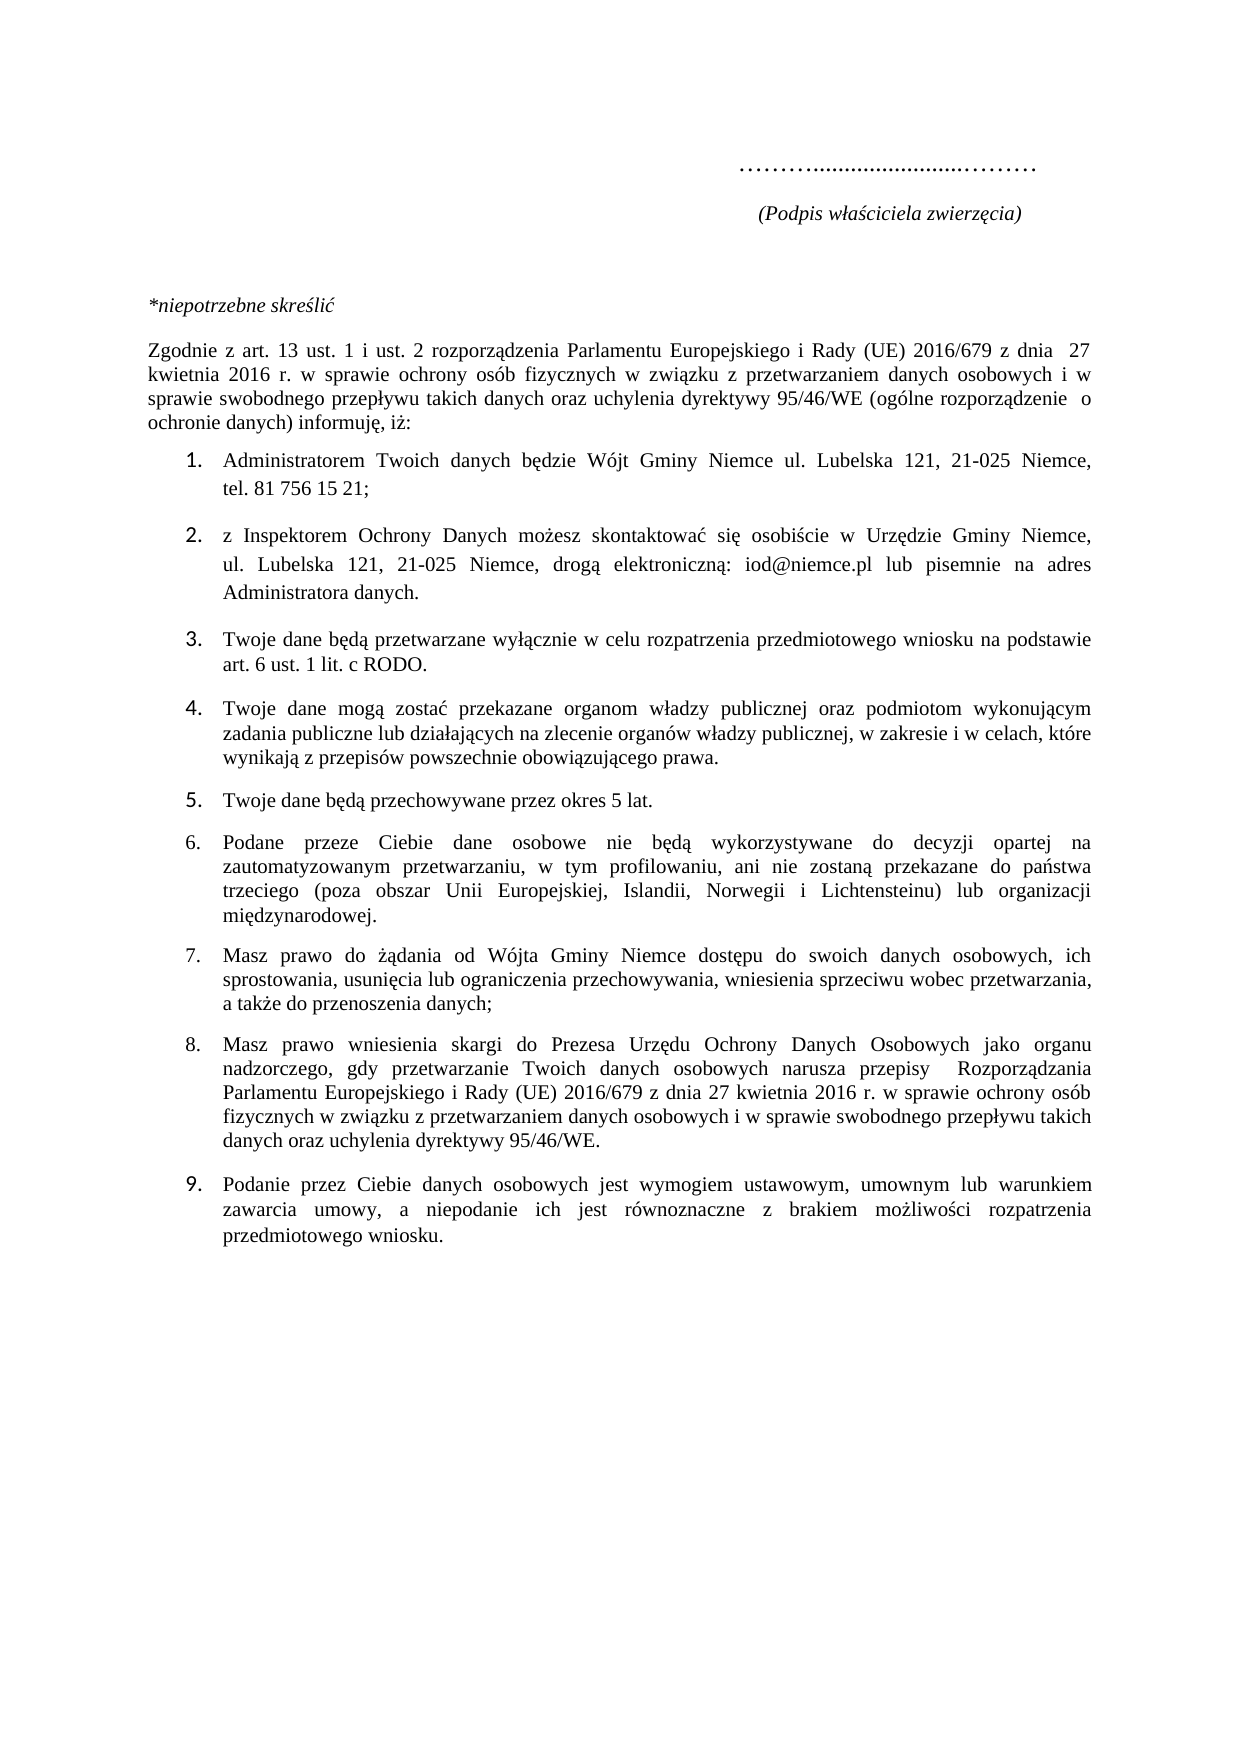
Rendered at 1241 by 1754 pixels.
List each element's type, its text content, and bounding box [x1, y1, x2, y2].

list Twoje dane będą przetwarzane wyłącznie w celu rozpatrzenia przedmiotowego wniosku na podstawie art. 6 ust. 1 lit. c RODO. [185, 624, 1093, 676]
text *niepotrzebne skreślić [148, 293, 1093, 317]
list Podanie przez Ciebie danych osobowych jest wymogiem ustawowym, umownym lub warunkiem zawarcia umowy, a niepodanie ich jest równoznaczne z brakiem możliwości rozpatrzenia przedmiotowego wniosku. [185, 1169, 1093, 1247]
text (Podpis właściciela zwierzęcia) [714, 201, 1093, 225]
text Zgodnie z art. 13 ust. 1 i ust. 2 rozporządzenia Parlamentu Europejskiego i Rady (UE) 2016/679 z dnia 27 kwietnia 2016 r. w sprawie ochrony osób fizycznych w związku z przetwarzaniem danych osobowych i w sprawie swobodnego przepływu takich danych oraz uchylenia dyrektywy 95/46/WE (ogólne rozporządzenie o ochronie danych) informuję, iż: [148, 338, 1093, 434]
list Twoje dane mogą zostać przekazane organom władzy publicznej oraz podmiotom wykonującym zadania publiczne lub działających na zlecenie organów władzy publicznej, w zakresie i w celach, które wynikają z przepisów powszechnie obowiązującego prawa. [185, 693, 1093, 769]
list Podane przeze Ciebie dane osobowe nie będą wykorzystywane do decyzji opartej na zautomatyzowanym przetwarzaniu, w tym profilowaniu, ani nie zostaną przekazane do państwa trzeciego (poza obszar Unii Europejskiej, Islandii, Norwegii i Lichtensteinu) lub organizacji międzynarodowej. [185, 830, 1093, 927]
list Masz prawo wniesienia skargi do Prezesa Urzędu Ochrony Danych Osobowych jako organu nadzorczego, gdy przetwarzanie Twoich danych osobowych narusza przepisy Rozporządzania Parlamentu Europejskiego i Rady (UE) 2016/679 z dnia 27 kwietnia 2016 r. w sprawie ochrony osób fizycznych w związku z przetwarzaniem danych osobowych i w sprawie swobodnego przepływu takich danych oraz uchylenia dyrektywy 95/46/WE. [185, 1032, 1093, 1152]
text ………........................……… [693, 148, 1093, 176]
list Twoje dane będą przechowywane przez okres 5 lat. [185, 786, 1093, 814]
list Masz prawo do żądania od Wójta Gminy Niemce dostępu do swoich danych osobowych, ich sprostowania, usunięcia lub ograniczenia przechowywania, wniesienia sprzeciwu wobec przetwarzania, a także do przenoszenia danych; [185, 943, 1093, 1015]
list Administratorem Twoich danych będzie Wójt Gminy Niemce ul. Lubelska 121, 21-025 Niemce, tel. 81 756 15 21; [185, 445, 1093, 500]
list z Inspektorem Ochrony Danych możesz skontaktować się osobiście w Urzędzie Gminy Niemce, ul. Lubelska 121, 21-025 Niemce, drogą elektroniczną: iod@niemce.pl lub pisemnie na adres Administratora danych. [185, 521, 1093, 604]
